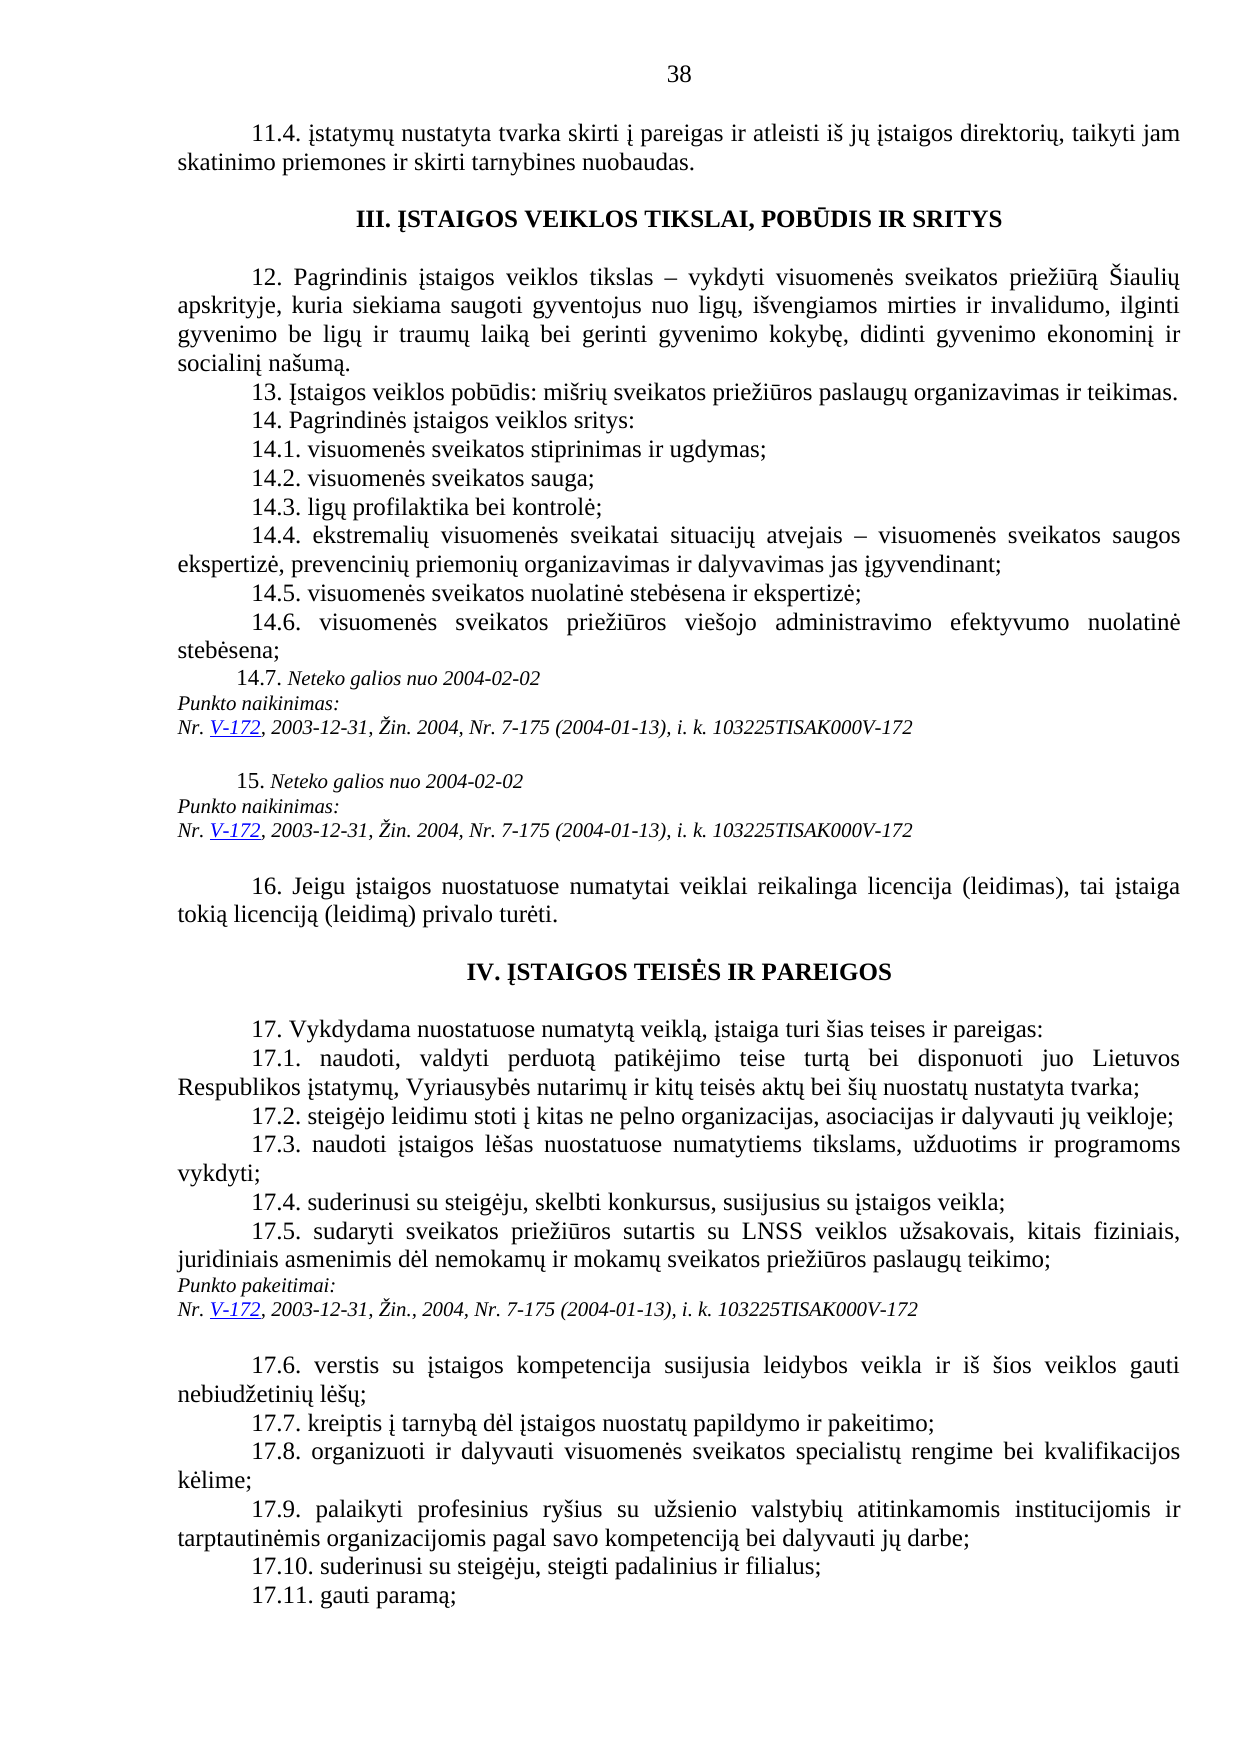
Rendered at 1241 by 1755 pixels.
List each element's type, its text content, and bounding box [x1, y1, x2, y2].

text 17. Vykdydama nuostatuose numatytą veiklą, įstaiga turi šias teises ir pareigas: [177, 1014, 1181, 1043]
text Punkto naikinimas: [177, 794, 1181, 818]
text 14.5. visuomenės sveikatos nuolatinė stebėsena ir ekspertizė; [177, 578, 1181, 607]
text 14.4. ekstremalių visuomenės sveikatai situacijų atvejais – visuomenės sveikatos saugos ekspertizė, prevencinių priemonių organizavimas ir dalyvavimas jas įgyvendinant; [177, 521, 1181, 578]
text Punkto pakeitimai: [177, 1273, 1181, 1297]
text 14. Pagrindinės įstaigos veiklos sritys: [177, 406, 1181, 434]
text 17.8. organizuoti ir dalyvauti visuomenės sveikatos specialistų rengime bei kvalifikacijos kėlime; [177, 1436, 1181, 1494]
text 16. Jeigu įstaigos nuostatuose numatytai veiklai reikalinga licencija (leidimas), tai įstaiga tokią licenciją (leidimą) privalo turėti. [177, 871, 1181, 928]
text Nr. V-172, 2003-12-31, Žin. 2004, Nr. 7-175 (2004-01-13), i. k. 103225TISAK000V-172 [177, 715, 1181, 739]
text 14.1. visuomenės sveikatos stiprinimas ir ugdymas; [177, 434, 1181, 463]
text Nr. V-172, 2003-12-31, Žin. 2004, Nr. 7-175 (2004-01-13), i. k. 103225TISAK000V-172 [177, 818, 1181, 842]
text 17.6. verstis su įstaigos kompetencija susijusia leidybos veikla ir iš šios veiklos gauti nebiudžetinių lėšų; [177, 1350, 1181, 1408]
text 17.9. palaikyti profesinius ryšius su užsienio valstybių atitinkamomis institucijomis ir tarptautinėmis organizacijomis pagal savo kompetenciją bei dalyvauti jų darbe; [177, 1494, 1181, 1551]
text 17.11. gauti paramą; [177, 1580, 1181, 1609]
text III. ĮSTAIGOS VEIKLOS TIKSLAI, POBŪDIS IR SRITYS [177, 204, 1181, 233]
text 15. Neteko galios nuo 2004-02-02 [177, 768, 1181, 794]
text 14.6. visuomenės sveikatos priežiūros viešojo administravimo efektyvumo nuolatinė stebėsena; [177, 607, 1181, 664]
text 17.2. steigėjo leidimu stoti į kitas ne pelno organizacijas, asociacijas ir dalyvauti jų veikloje; [177, 1101, 1181, 1129]
text 17.1. naudoti, valdyti perduotą patikėjimo teise turtą bei disponuoti juo Lietuvos Respublikos įstatymų, Vyriausybės nutarimų ir kitų teisės aktų bei šių nuostatų nustatyta tvarka; [177, 1043, 1181, 1101]
text Nr. V-172, 2003-12-31, Žin., 2004, Nr. 7-175 (2004-01-13), i. k. 103225TISAK000V-172 [177, 1297, 1181, 1321]
text 14.3. ligų profilaktika bei kontrolė; [177, 492, 1181, 521]
text 17.10. suderinusi su steigėju, steigti padalinius ir filialus; [177, 1551, 1181, 1580]
text 17.3. naudoti įstaigos lėšas nuostatuose numatytiems tikslams, užduotims ir programoms vykdyti; [177, 1129, 1181, 1187]
text 14.7. Neteko galios nuo 2004-02-02 [177, 664, 1181, 691]
text 17.7. kreiptis į tarnybą dėl įstaigos nuostatų papildymo ir pakeitimo; [177, 1408, 1181, 1436]
text 14.2. visuomenės sveikatos sauga; [177, 463, 1181, 492]
text IV. ĮSTAIGOS TEISĖS IR PAREIGOS [177, 957, 1181, 986]
text 12. Pagrindinis įstaigos veiklos tikslas – vykdyti visuomenės sveikatos priežiūrą Šiaulių apskrityje, kuria siekiama saugoti gyventojus nuo ligų, išvengiamos mirties ir invalidumo, ilginti gyvenimo be ligų ir traumų laiką bei gerinti gyvenimo kokybę, didinti gyvenimo ekonominį ir socialinį našumą. [177, 262, 1181, 377]
text 17.5. sudaryti sveikatos priežiūros sutartis su LNSS veiklos užsakovais, kitais fiziniais, juridiniais asmenimis dėl nemokamų ir mokamų sveikatos priežiūros paslaugų teikimo; [177, 1216, 1181, 1273]
text 17.4. suderinusi su steigėju, skelbti konkursus, susijusius su įstaigos veikla; [177, 1187, 1181, 1216]
text Punkto naikinimas: [177, 691, 1181, 715]
text 11.4. įstatymų nustatyta tvarka skirti į pareigas ir atleisti iš jų įstaigos direktorių, taikyti jam skatinimo priemones ir skirti tarnybines nuobaudas. [177, 118, 1181, 176]
text 13. Įstaigos veiklos pobūdis: mišrių sveikatos priežiūros paslaugų organizavimas ir teikimas. [177, 377, 1181, 406]
